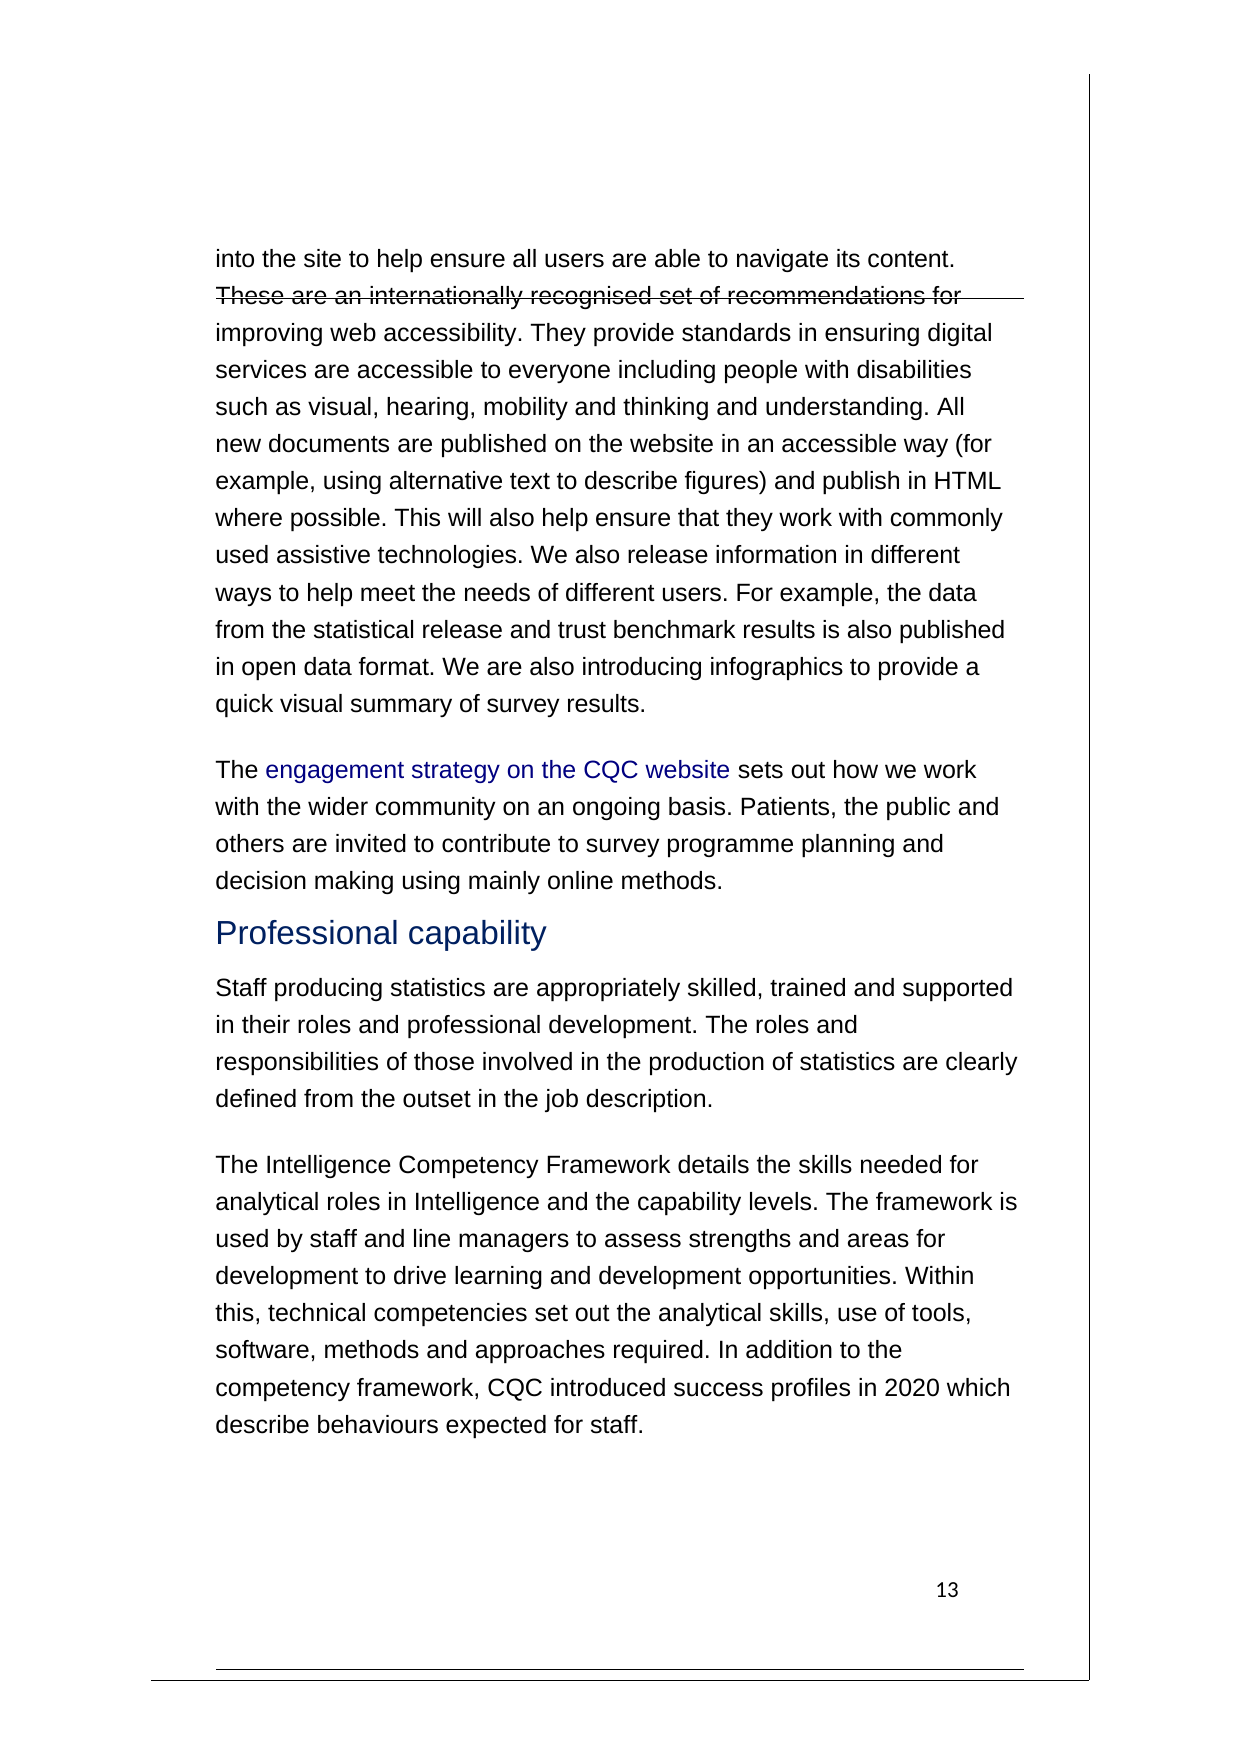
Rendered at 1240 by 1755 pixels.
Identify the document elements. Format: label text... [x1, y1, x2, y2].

subtitle Professional capability [215, 913, 1024, 963]
text We are also working to ensure that the NHS Patient Survey Programme is as accessible as possible. The questionnaires are available in braille, large print and easy read, and a telephone translation service is provided. The NHS Surveys website was redeveloped in 2019 to improve website navigation making it easier for people to find what they need. The website will be further upgraded and compliance with the Web Content Accessibility Guidelines will be built into the site to help ensure all users are able to navigate its content. These are an internationally recognised set of recommendations for improving web accessibility. They provide standards in ensuring digital services are accessible to everyone including people with disabilities such as visual, hearing, mobility and thinking and understanding. All new documents are published on the website in an accessible way (for example, using alternative text to describe figures) and publish in HTML where possible. This will also help ensure that they work with commonly used assistive technologies. We also release information in different ways to help meet the needs of different users. For example, the data from the statistical release and trust benchmark results is also published in open data format. We are also introducing infographics to provide a quick visual summary of survey results. [216, 244, 1009, 297]
text Staff producing statistics are appropriately skilled, trained and supported in their roles and professional development. The roles and responsibilities of those involved in the production of statistics are clearly defined from the outset in the job description. [215, 973, 1024, 1121]
text The Intelligence Competency Framework details the skills needed for analytical roles in Intelligence and the capability levels. The framework is used by staff and line managers to assess strengths and areas for development to drive learning and development opportunities. Within this, technical competencies set out the analytical skills, use of tools, software, methods and approaches required. In addition to the competency framework, CQC introduced success profiles in 2020 which describe behaviours expected for staff. [215, 1150, 1024, 1447]
text We are also working to ensure that the NHS Patient Survey Programme is as accessible as possible. The questionnaires are available in braille, large print and easy read, and a telephone translation service is provided. The NHS Surveys website was redeveloped in 2019 to improve website navigation making it easier for people to find what they need. The website will be further upgraded and compliance with the Web Content Accessibility Guidelines will be built into the site to help ensure all users are able to navigate its content. These are an internationally recognised set of recommendations for improving web accessibility. They provide standards in ensuring digital services are accessible to everyone including people with disabilities such as visual, hearing, mobility and thinking and understanding. All new documents are published on the website in an accessible way (for example, using alternative text to describe figures) and publish in HTML where possible. This will also help ensure that they work with commonly used assistive technologies. We also release information in different ways to help meet the needs of different users. For example, the data from the statistical release and trust benchmark results is also published in open data format. We are also introducing infographics to provide a quick visual summary of survey results. [215, 298, 1009, 726]
text The engagement strategy on the CQC website sets out how we work with the wider community on an ongoing basis. Patients, the public and others are invited to contribute to survey programme planning and decision making using mainly online methods. [215, 755, 1024, 903]
